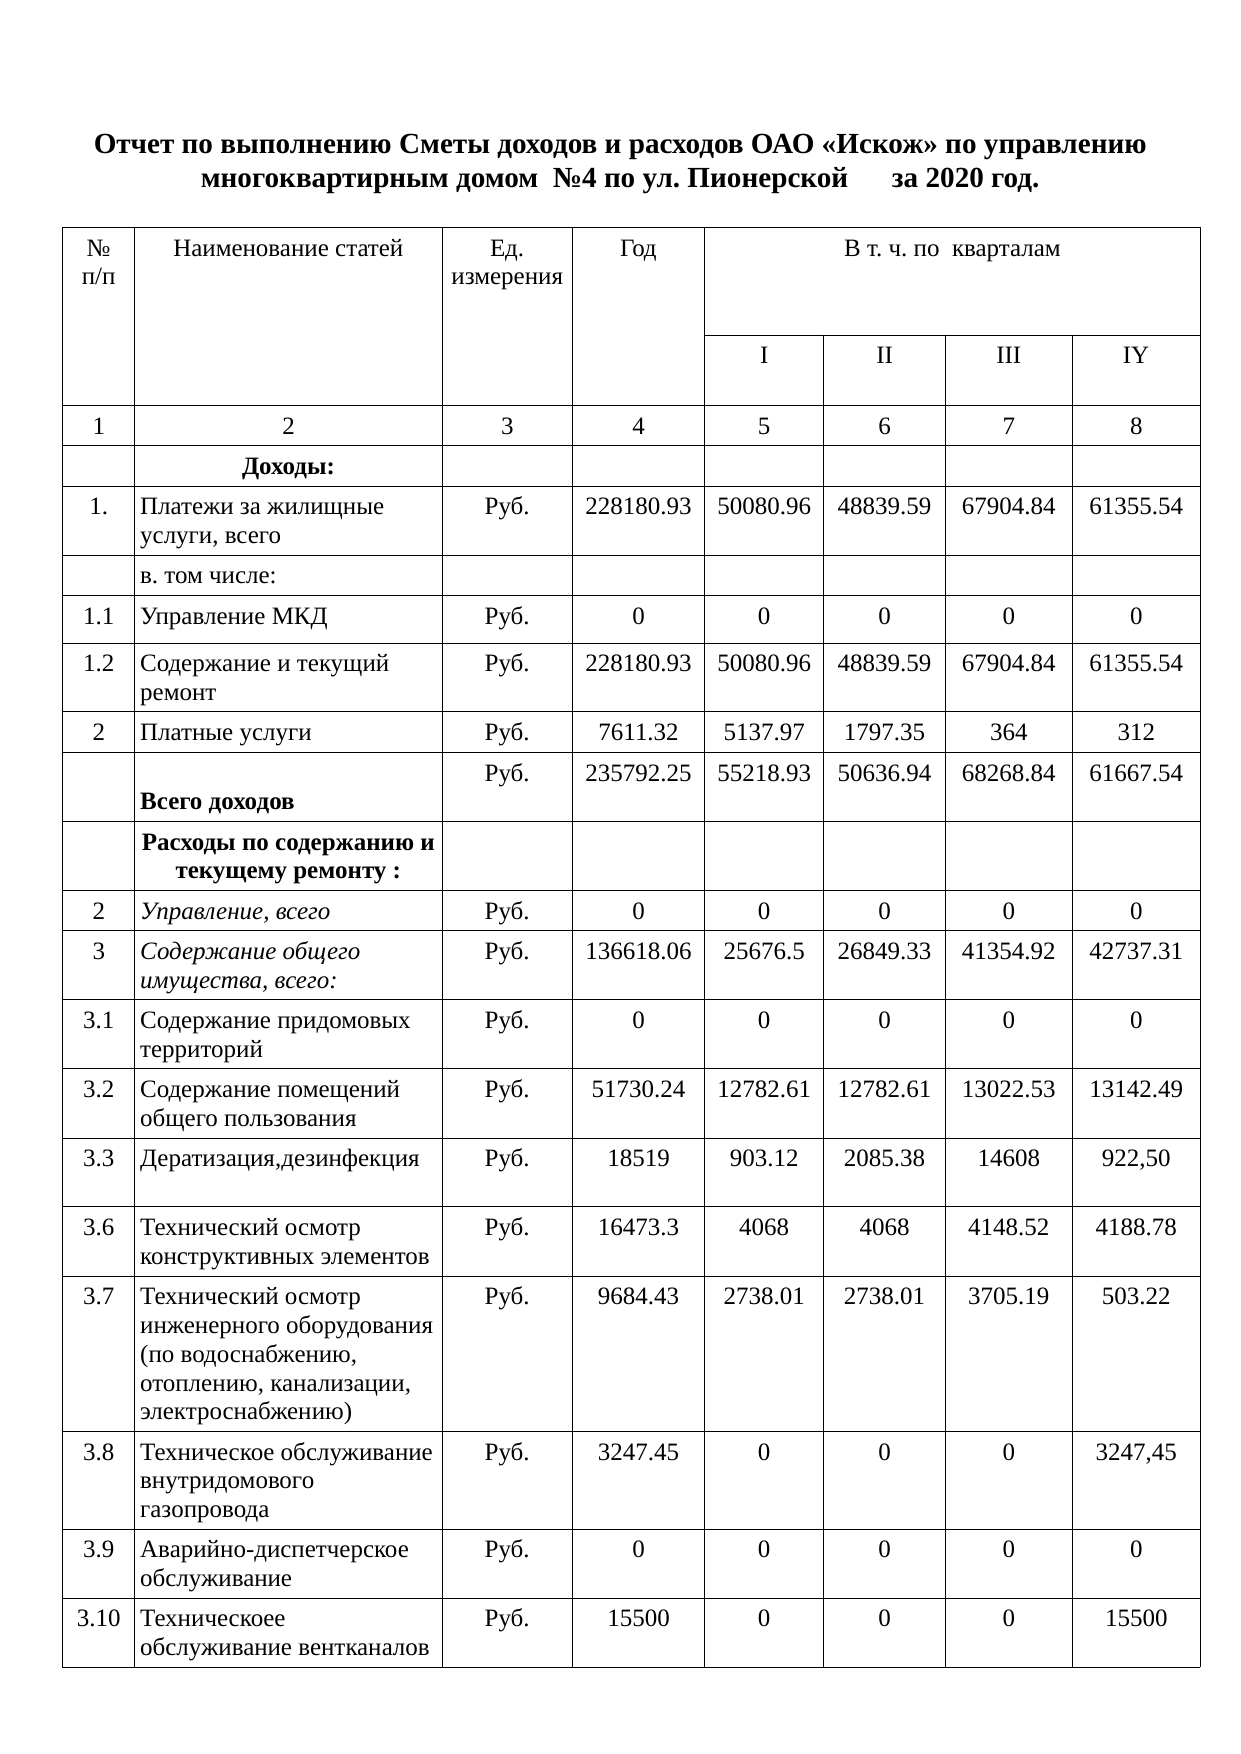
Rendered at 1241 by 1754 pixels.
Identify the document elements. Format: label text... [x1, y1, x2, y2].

table_cell 14608 [946, 1139, 1072, 1206]
table_cell 0 [705, 1432, 823, 1529]
table_cell Доходы: [135, 446, 442, 486]
table_cell 3 [443, 406, 572, 445]
table_cell [573, 822, 704, 890]
table_cell 50080,96 [705, 487, 823, 554]
table_header № п/п [63, 228, 134, 405]
table_cell Управление МКД [135, 596, 442, 642]
table_cell 15500 [1073, 1599, 1200, 1667]
table_cell Содержание придомовых территорий [135, 1000, 442, 1068]
table_cell Технический осмотр инженерного оборудования (по водоснабжению, отоплению, канализации, электроснабжению) [135, 1277, 442, 1431]
table_cell 6 [824, 406, 945, 445]
table_cell 0 [946, 596, 1072, 642]
table_cell [573, 556, 704, 595]
table_cell 312 [1073, 712, 1200, 752]
table_cell 228180,93 [573, 487, 704, 554]
table_cell 0 [824, 1000, 945, 1068]
table_cell 0 [705, 596, 823, 642]
table_cell 364 [946, 712, 1072, 752]
table_cell 2 [135, 406, 442, 445]
table_cell 0 [824, 891, 945, 930]
table_cell 55218,93 [705, 753, 823, 821]
table_cell 0 [824, 596, 945, 642]
table_cell 8 [1073, 406, 1200, 445]
table_cell 3.9 [63, 1530, 134, 1598]
table_cell 5 [705, 406, 823, 445]
table_cell 0 [946, 891, 1072, 930]
table_cell 2085,38 [824, 1139, 945, 1206]
table_cell 67904,84 [946, 644, 1072, 711]
table_cell 2738,01 [705, 1277, 823, 1431]
table_cell 0 [1073, 1530, 1200, 1598]
table_cell [705, 822, 823, 890]
table_cell 25676,5 [705, 931, 823, 999]
table_cell 0 [705, 1599, 823, 1667]
table_cell III [946, 336, 1072, 405]
table_cell Платежи за жилищные услуги, всего [135, 487, 442, 554]
table_cell 1.2 [63, 644, 134, 711]
table_cell 5137,97 [705, 712, 823, 752]
table_cell Руб. [443, 1000, 572, 1068]
table_cell I [705, 336, 823, 405]
table_cell 0 [946, 1432, 1072, 1529]
table_cell [443, 822, 572, 890]
table_cell 3.2 [63, 1069, 134, 1137]
table_cell [1073, 556, 1200, 595]
table_cell Руб. [443, 1432, 572, 1529]
table_cell Руб. [443, 753, 572, 821]
table_cell 9684,43 [573, 1277, 704, 1431]
table_cell 68268,84 [946, 753, 1072, 821]
table_cell 1 [63, 406, 134, 445]
table_cell Технический осмотр конструктивных элементов [135, 1207, 442, 1276]
table_cell 0 [824, 1432, 945, 1529]
table_cell Содержание общего имущества, всего: [135, 931, 442, 999]
table_cell 0 [573, 596, 704, 642]
table_cell Расходы по содержанию и текущему ремонту : [135, 822, 442, 890]
table_cell 0 [573, 1530, 704, 1598]
table_cell Руб. [443, 596, 572, 642]
table_cell 3.3 [63, 1139, 134, 1206]
text Отчет по выполнению Сметы доходов и расходов ОАО «Искож» по управлению многоквартирным домом №4 по ул. Пионерской за 2020 год. [59, 126, 1181, 193]
table_cell 1797,35 [824, 712, 945, 752]
table_cell [63, 822, 134, 890]
table_cell 503,22 [1073, 1277, 1200, 1431]
table_cell 0 [705, 891, 823, 930]
table_cell 48839,59 [824, 487, 945, 554]
table_header Год [573, 228, 704, 405]
table_cell Платные услуги [135, 712, 442, 752]
table_cell 0 [1073, 891, 1200, 930]
table_cell 0 [824, 1599, 945, 1667]
table_cell 4068 [824, 1207, 945, 1276]
table_cell 41354,92 [946, 931, 1072, 999]
table_cell Руб. [443, 891, 572, 930]
table_cell [946, 822, 1072, 890]
table_cell [946, 446, 1072, 486]
table_header Ед. измерения [443, 228, 572, 405]
table_cell 0 [573, 1000, 704, 1068]
table_cell 0 [705, 1530, 823, 1598]
table_header В т. ч. по кварталам [705, 228, 1200, 334]
table_cell 2 [63, 891, 134, 930]
table_cell [824, 446, 945, 486]
table_cell IY [1073, 336, 1200, 405]
table_cell 1. [63, 487, 134, 554]
table_cell [63, 446, 134, 486]
table_cell 51730,24 [573, 1069, 704, 1137]
table_cell 0 [1073, 1000, 1200, 1068]
table_cell 3.10 [63, 1599, 134, 1667]
table_cell 0 [705, 1000, 823, 1068]
table_cell 3247,45 [1073, 1432, 1200, 1529]
table_cell 4068 [705, 1207, 823, 1276]
table_cell 0 [1073, 596, 1200, 642]
table_cell 3 [63, 931, 134, 999]
table_cell 0 [946, 1000, 1072, 1068]
table_cell Дератизация,дезинфекция [135, 1139, 442, 1206]
table_cell 4188,78 [1073, 1207, 1200, 1276]
table_cell 15500 [573, 1599, 704, 1667]
table_cell 0 [824, 1530, 945, 1598]
table_cell 12782,61 [824, 1069, 945, 1137]
table_cell 7 [946, 406, 1072, 445]
table_cell Руб. [443, 712, 572, 752]
table_cell 3.6 [63, 1207, 134, 1276]
table_cell [63, 556, 134, 595]
table_cell Руб. [443, 1069, 572, 1137]
table_cell 3.7 [63, 1277, 134, 1431]
table_cell Всего доходов [135, 753, 442, 821]
table_cell [705, 556, 823, 595]
table_cell [946, 556, 1072, 595]
table_cell 3247,45 [573, 1432, 704, 1529]
table_header Наименование статей [135, 228, 442, 405]
table_cell [1073, 446, 1200, 486]
table_cell 26849,33 [824, 931, 945, 999]
table_cell Руб. [443, 1277, 572, 1431]
table_cell 13142,49 [1073, 1069, 1200, 1137]
table_cell [443, 446, 572, 486]
table_cell Руб. [443, 1139, 572, 1206]
table_cell Руб. [443, 1530, 572, 1598]
table_cell 3705,19 [946, 1277, 1072, 1431]
table_cell 7611,32 [573, 712, 704, 752]
table_cell 61355,54 [1073, 487, 1200, 554]
table_cell II [824, 336, 945, 405]
table_cell 1.1 [63, 596, 134, 642]
table_cell 13022,53 [946, 1069, 1072, 1137]
table_cell Техническое обслуживание внутридомового газопровода [135, 1432, 442, 1529]
table_cell [824, 822, 945, 890]
table_cell 4 [573, 406, 704, 445]
table_cell [63, 753, 134, 821]
table_cell [443, 556, 572, 595]
table_cell 3.1 [63, 1000, 134, 1068]
table_cell Руб. [443, 644, 572, 711]
table_cell Техническоее обслуживание вентканалов [135, 1599, 442, 1667]
table_cell 0 [946, 1530, 1072, 1598]
table_cell 61355,54 [1073, 644, 1200, 711]
table_cell 903,12 [705, 1139, 823, 1206]
table_cell [824, 556, 945, 595]
table_cell 67904,84 [946, 487, 1072, 554]
table_cell 922,50 [1073, 1139, 1200, 1206]
table_cell [573, 446, 704, 486]
table_cell [705, 446, 823, 486]
table_cell Аварийно-диспетчерское обслуживание [135, 1530, 442, 1598]
table_cell 0 [946, 1599, 1072, 1667]
table_cell 0 [573, 891, 704, 930]
table_cell Содержание помещений общего пользования [135, 1069, 442, 1137]
table_cell 4148,52 [946, 1207, 1072, 1276]
table_cell Руб. [443, 931, 572, 999]
table_cell 16473,3 [573, 1207, 704, 1276]
table_cell 50636,94 [824, 753, 945, 821]
table_cell 2738,01 [824, 1277, 945, 1431]
table_cell 50080,96 [705, 644, 823, 711]
table_cell 18519 [573, 1139, 704, 1206]
table_cell 136618,06 [573, 931, 704, 999]
table_cell 235792,25 [573, 753, 704, 821]
table_cell Управление, всего [135, 891, 442, 930]
table_cell 48839,59 [824, 644, 945, 711]
table_cell Содержание и текущий ремонт [135, 644, 442, 711]
table_cell 61667,54 [1073, 753, 1200, 821]
table_cell Руб. [443, 487, 572, 554]
table_cell в. том числе: [135, 556, 442, 595]
table_cell 3.8 [63, 1432, 134, 1529]
table_cell 12782,61 [705, 1069, 823, 1137]
table_cell 2 [63, 712, 134, 752]
table_cell Руб. [443, 1599, 572, 1667]
table_cell 228180,93 [573, 644, 704, 711]
table_cell Руб. [443, 1207, 572, 1276]
table_cell 42737,31 [1073, 931, 1200, 999]
table_cell [1073, 822, 1200, 890]
